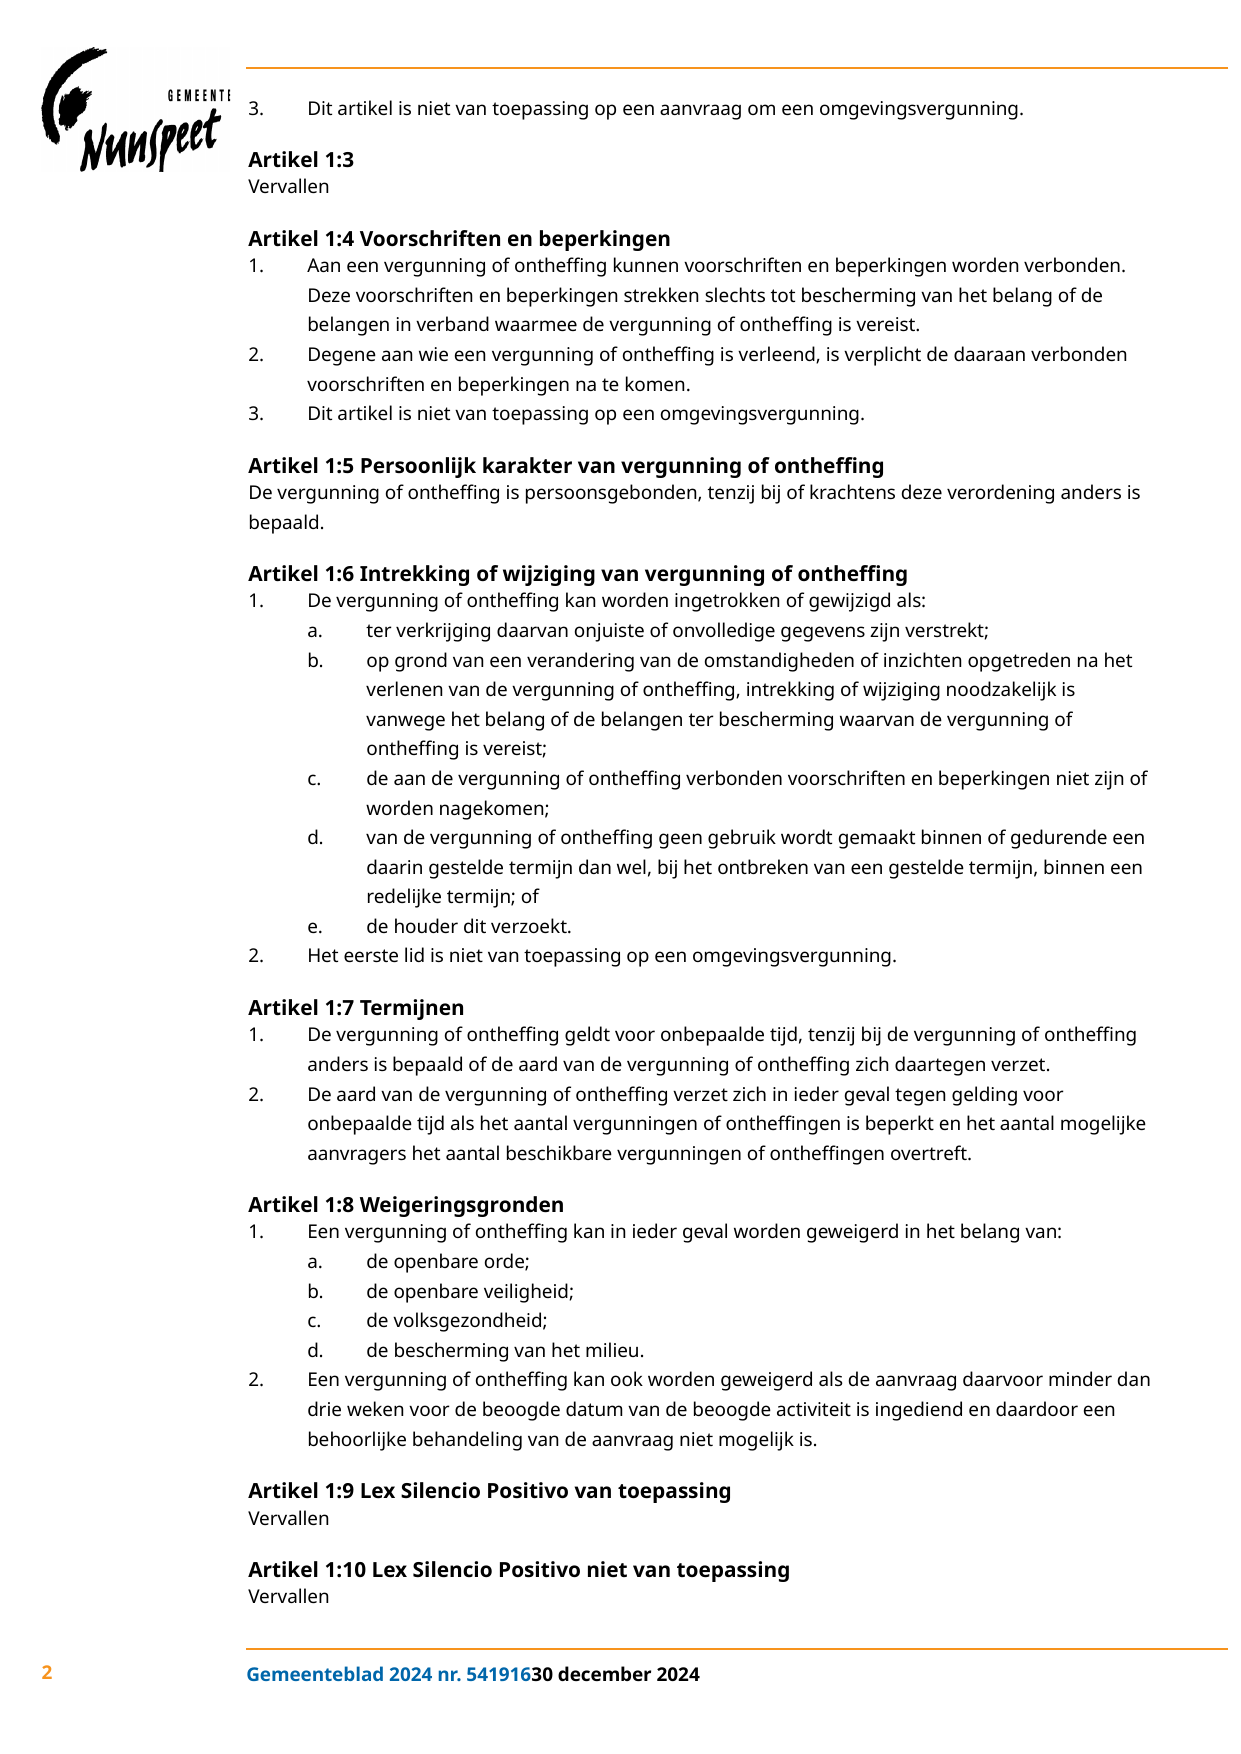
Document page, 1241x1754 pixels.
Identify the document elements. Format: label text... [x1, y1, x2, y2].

list van de vergunning of ontheffing geen gebruik wordt gemaakt binnen of gedurende een daarin gestelde termijn dan wel, bij het ontbreken van een gestelde termijn, binnen een redelijke termijn; of [307, 824, 1152, 909]
text Artikel 1:7 Termijnen [248, 993, 1152, 1022]
list De vergunning of ontheffing geldt voor onbepaalde tijd, tenzij bij de vergunning of ontheffing anders is bepaald of de aard van de vergunning of ontheffing zich daartegen verzet. [248, 1022, 1152, 1077]
list de openbare orde; [307, 1248, 1152, 1274]
picture [41, 47, 231, 172]
list De aard van de vergunning of ontheffing verzet zich in ieder geval tegen gelding voor onbepaalde tijd als het aantal vergunningen of ontheffingen is beperkt en het aantal mogelijke aanvragers het aantal beschikbare vergunningen of ontheffingen overtreft. [248, 1081, 1152, 1166]
list Een vergunning of ontheffing kan ook worden geweigerd als de aanvraag daarvoor minder dan drie weken voor de beoogde datum van de beoogde activiteit is ingediend en daardoor een behoorlijke behandeling van de aanvraag niet mogelijk is. [248, 1367, 1152, 1452]
list ter verkrijging daarvan onjuiste of onvolledige gegevens zijn verstrekt; [307, 617, 1152, 643]
text Vervallen [248, 1505, 1152, 1530]
text Artikel 1:4 Voorschriften en beperkingen [248, 224, 1152, 252]
list Dit artikel is niet van toepassing op een omgevingsvergunning. [248, 400, 1152, 426]
list De vergunning of ontheffing kan worden ingetrokken of gewijzigd als: [248, 588, 1152, 613]
list de volksgezondheid; [307, 1307, 1152, 1333]
list op grond van een verandering van de omstandigheden of inzichten opgetreden na het verlenen van de vergunning of ontheffing, intrekking of wijziging noodzakelijk is vanwege het belang of de belangen ter bescherming waarvan de vergunning of ontheffing is vereist; [307, 647, 1152, 761]
list Het eerste lid is niet van toepassing op een omgevingsvergunning. [248, 943, 1152, 968]
text Artikel 1:6 Intrekking of wijziging van vergunning of ontheffing [248, 559, 1152, 588]
list de bescherming van het milieu. [307, 1337, 1152, 1363]
text Artikel 1:9 Lex Silencio Positivo van toepassing [248, 1476, 1152, 1505]
text Artikel 1:8 Weigeringsgronden [248, 1190, 1152, 1219]
list de aan de vergunning of ontheffing verbonden voorschriften en beperkingen niet zijn of worden nagekomen; [307, 765, 1152, 821]
list Degene aan wie een vergunning of ontheffing is verleend, is verplicht de daaraan verbonden voorschriften en beperkingen na te komen. [248, 341, 1152, 397]
list de houder dit verzoekt. [307, 913, 1152, 939]
text Vervallen [248, 1583, 1152, 1609]
list Aan een vergunning of ontheffing kunnen voorschriften en beperkingen worden verbonden. Deze voorschriften en beperkingen strekken slechts tot bescherming van het belang of de belangen in verband waarmee de vergunning of ontheffing is vereist. [248, 252, 1152, 337]
list Dit artikel is niet van toepassing op een aanvraag om een omgevingsvergunning. [248, 95, 1152, 121]
text De vergunning of ontheffing is persoonsgebonden, tenzij bij of krachtens deze verordening anders is bepaald. [248, 479, 1152, 534]
list Een vergunning of ontheffing kan in ieder geval worden geweigerd in het belang van: [248, 1219, 1152, 1244]
text Vervallen [248, 174, 1152, 199]
text Artikel 1:5 Persoonlijk karakter van vergunning of ontheffing [248, 451, 1152, 479]
list de openbare veiligheid; [307, 1278, 1152, 1304]
text Artikel 1:3 [248, 145, 1152, 174]
text Artikel 1:10 Lex Silencio Positivo niet van toepassing [248, 1555, 1152, 1583]
